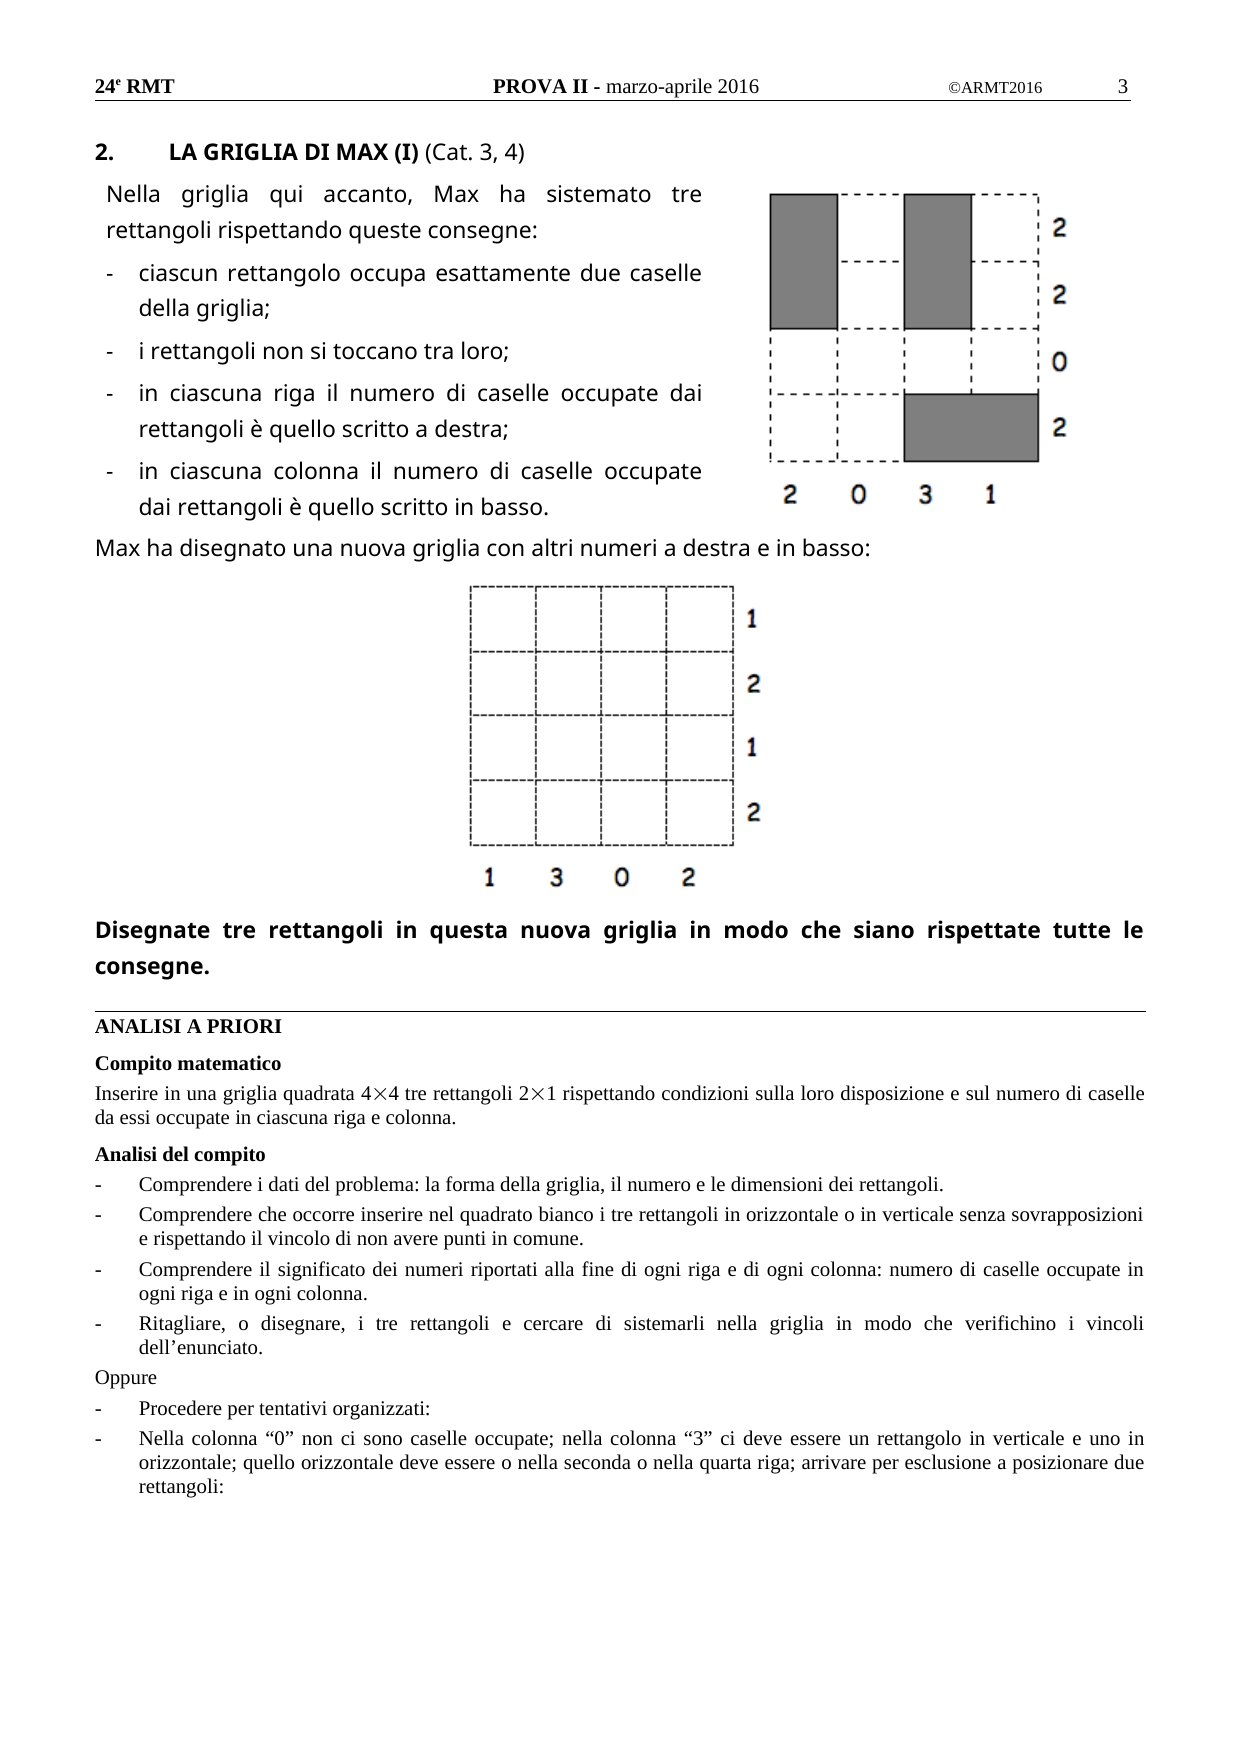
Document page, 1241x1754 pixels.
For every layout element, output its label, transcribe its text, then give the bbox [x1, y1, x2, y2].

text Max ha disegnato una nuova griglia con altri numeri a destra e in basso: [94, 532, 1146, 563]
text - Procedere per tentativi organizzati: [94, 1396, 1146, 1419]
text - Comprendere i dati del problema: la forma della griglia, il numero e le dimensioni dei rettangoli. [94, 1172, 1146, 1196]
picture [464, 580, 776, 902]
text Disegnate tre rettangoli in questa nuova griglia in modo che siano rispettate tutte le consegne. [94, 914, 1146, 981]
text Analisi del compito [94, 1141, 1146, 1166]
text Compito matematico [94, 1051, 1146, 1074]
text - Ritagliare, o disegnare, i tre rettangoli e cercare di sistemarli nella griglia in modo che verifichino i vincoli dell’enunciato. [94, 1311, 1146, 1359]
text - Nella colonna “0” non ci sono caselle occupate; nella colonna “3” ci deve essere un rettangolo in verticale e uno in orizzontale; quello orizzontale deve essere o nella seconda o nella quarta riga; arrivare per esclusione a posizionare due rettangoli: [94, 1426, 1146, 1498]
text Analisi a priori [94, 1012, 1146, 1038]
text - Comprendere il significato dei numeri riportati alla fine di ogni riga e di ogni colonna: numero di caselle occupate in ogni riga e in ogni colonna. [94, 1256, 1146, 1304]
text Oppure [94, 1365, 1146, 1389]
text 2. LA GRIGLIA DI MAX (I) (Cat. 3, 4) [94, 136, 1146, 167]
table_header Nella griglia qui accanto, Max ha sistemato tre rettangoli rispettando queste consegne: - ciascun rettangolo occupa esattamente due caselle della griglia; - i rettangoli non si toccano tra loro; - in ciascuna riga il numero di caselle occupate dai rettangoli è quello scritto a destra; - in ciascuna colonna il numero di caselle occupate dai rettangoli è quello scritto in basso. [95, 172, 714, 526]
text - Comprendere che occorre inserire nel quadrato bianco i tre rettangoli in orizzontale o in verticale senza sovrapposizioni e rispettando il vincolo di non avere punti in comune. [94, 1202, 1146, 1250]
table_header [714, 172, 1125, 526]
text Inserire in una griglia quadrata 44 tre rettangoli 21 rispettando condizioni sulla loro disposizione e sul numero di caselle da essi occupate in ciascuna riga e colonna. [94, 1081, 1146, 1129]
picture [762, 186, 1076, 512]
